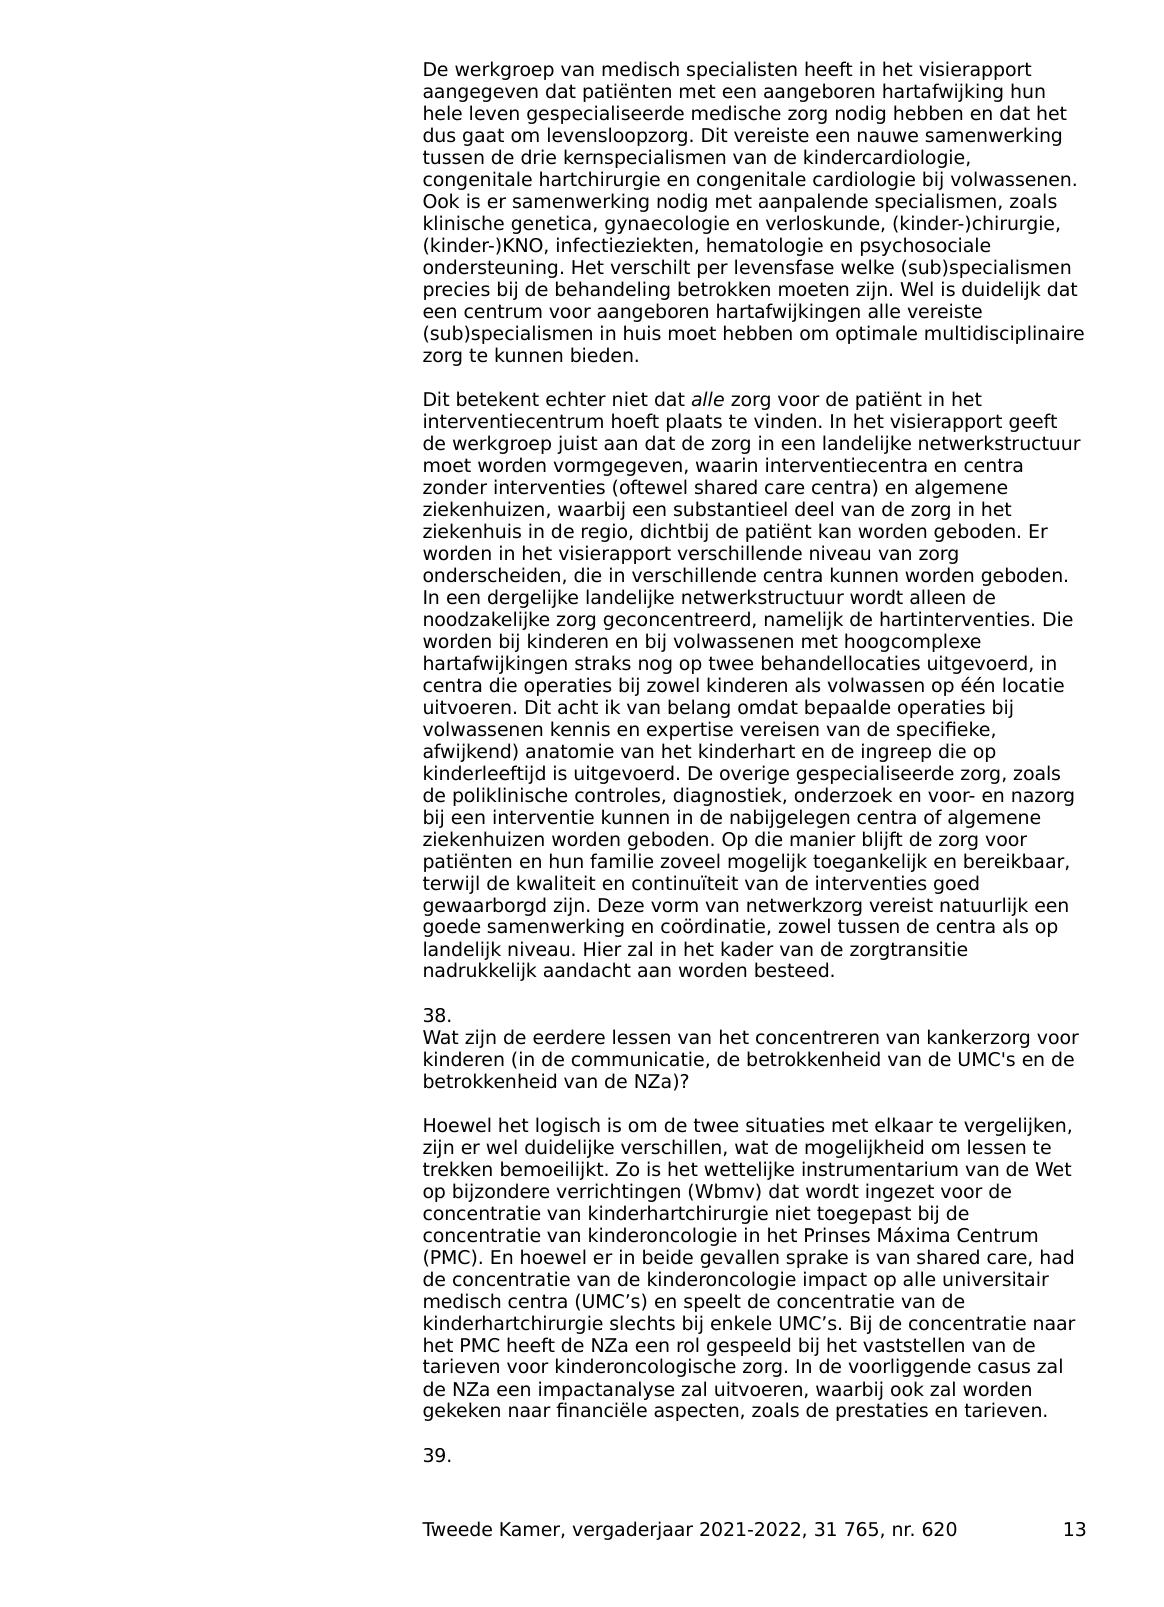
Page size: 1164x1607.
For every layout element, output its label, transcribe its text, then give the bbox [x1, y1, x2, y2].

text Hoewel het logisch is om de twee situaties met elkaar te vergelijken, zijn er wel duidelijke verschillen, wat de mogelijkheid om lessen te trekken bemoeilijkt. Zo is het wettelijke instrumentarium van de Wet op bijzondere verrichtingen (Wbmv) dat wordt ingezet voor de concentratie van kinderhartchirurgie niet toegepast bij de concentratie van kinderoncologie in het Prinses Máxima Centrum (PMC). En hoewel er in beide gevallen sprake is van shared care, had de concentratie van de kinderoncologie impact op alle universitair medisch centra (UMC’s) en speelt de concentratie van de kinderhartchirurgie slechts bij enkele UMC’s. Bij de concentratie naar het PMC heeft de NZa een rol gespeeld bij het vaststellen van de tarieven voor kinderoncologische zorg. In de voorliggende casus zal de NZa een impactanalyse zal uitvoeren, waarbij ook zal worden gekeken naar financiële aspecten, zoals de prestaties en tarieven. [422, 1115, 1087, 1422]
text 38. [422, 1004, 1087, 1027]
text 39. [422, 1444, 1087, 1467]
text De werkgroep van medisch specialisten heeft in het visierapport aangegeven dat patiënten met een aangeboren hartafwijking hun hele leven gespecialiseerde medische zorg nodig hebben en dat het dus gaat om levensloopzorg. Dit vereiste een nauwe samenwerking tussen de drie kernspecialismen van de kindercardiologie, congenitale hartchirurgie en congenitale cardiologie bij volwassenen. Ook is er samenwerking nodig met aanpalende specialismen, zoals klinische genetica, gynaecologie en verloskunde, (kinder-)chirurgie, (kinder-)KNO, infectieziekten, hematologie en psychosociale ondersteuning. Het verschilt per levensfase welke (sub)specialismen precies bij de behandeling betrokken moeten zijn. Wel is duidelijk dat een centrum voor aangeboren hartafwijkingen alle vereiste (sub)specialismen in huis moet hebben om optimale multidisciplinaire zorg te kunnen bieden. [422, 59, 1087, 367]
text Wat zijn de eerdere lessen van het concentreren van kankerzorg voor kinderen (in de communicatie, de betrokkenheid van de UMC's en de betrokkenheid van de NZa)? [422, 1027, 1087, 1092]
text Dit betekent echter niet dat alle zorg voor de patiënt in het interventiecentrum hoeft plaats te vinden. In het visierapport geeft de werkgroep juist aan dat de zorg in een landelijke netwerkstructuur moet worden vormgegeven, waarin interventiecentra en centra zonder interventies (oftewel shared care centra) en algemene ziekenhuizen, waarbij een substantieel deel van de zorg in het ziekenhuis in de regio, dichtbij de patiënt kan worden geboden. Er worden in het visierapport verschillende niveau van zorg onderscheiden, die in verschillende centra kunnen worden geboden. In een dergelijke landelijke netwerkstructuur wordt alleen de noodzakelijke zorg geconcentreerd, namelijk de hartinterventies. Die worden bij kinderen en bij volwassenen met hoogcomplexe hartafwijkingen straks nog op twee behandellocaties uitgevoerd, in centra die operaties bij zowel kinderen als volwassen op één locatie uitvoeren. Dit acht ik van belang omdat bepaalde operaties bij volwassenen kennis en expertise vereisen van de specifieke, afwijkend) anatomie van het kinderhart en de ingreep die op kinderleeftijd is uitgevoerd. De overige gespecialiseerde zorg, zoals de poliklinische controles, diagnostiek, onderzoek en voor- en nazorg bij een interventie kunnen in de nabijgelegen centra of algemene ziekenhuizen worden geboden. Op die manier blijft de zorg voor patiënten en hun familie zoveel mogelijk toegankelijk en bereikbaar, terwijl de kwaliteit en continuïteit van de interventies goed gewaarborgd zijn. Deze vorm van netwerkzorg vereist natuurlijk een goede samenwerking en coördinatie, zowel tussen de centra als op landelijk niveau. Hier zal in het kader van de zorgtransitie nadrukkelijk aandacht aan worden besteed. [422, 389, 1087, 982]
